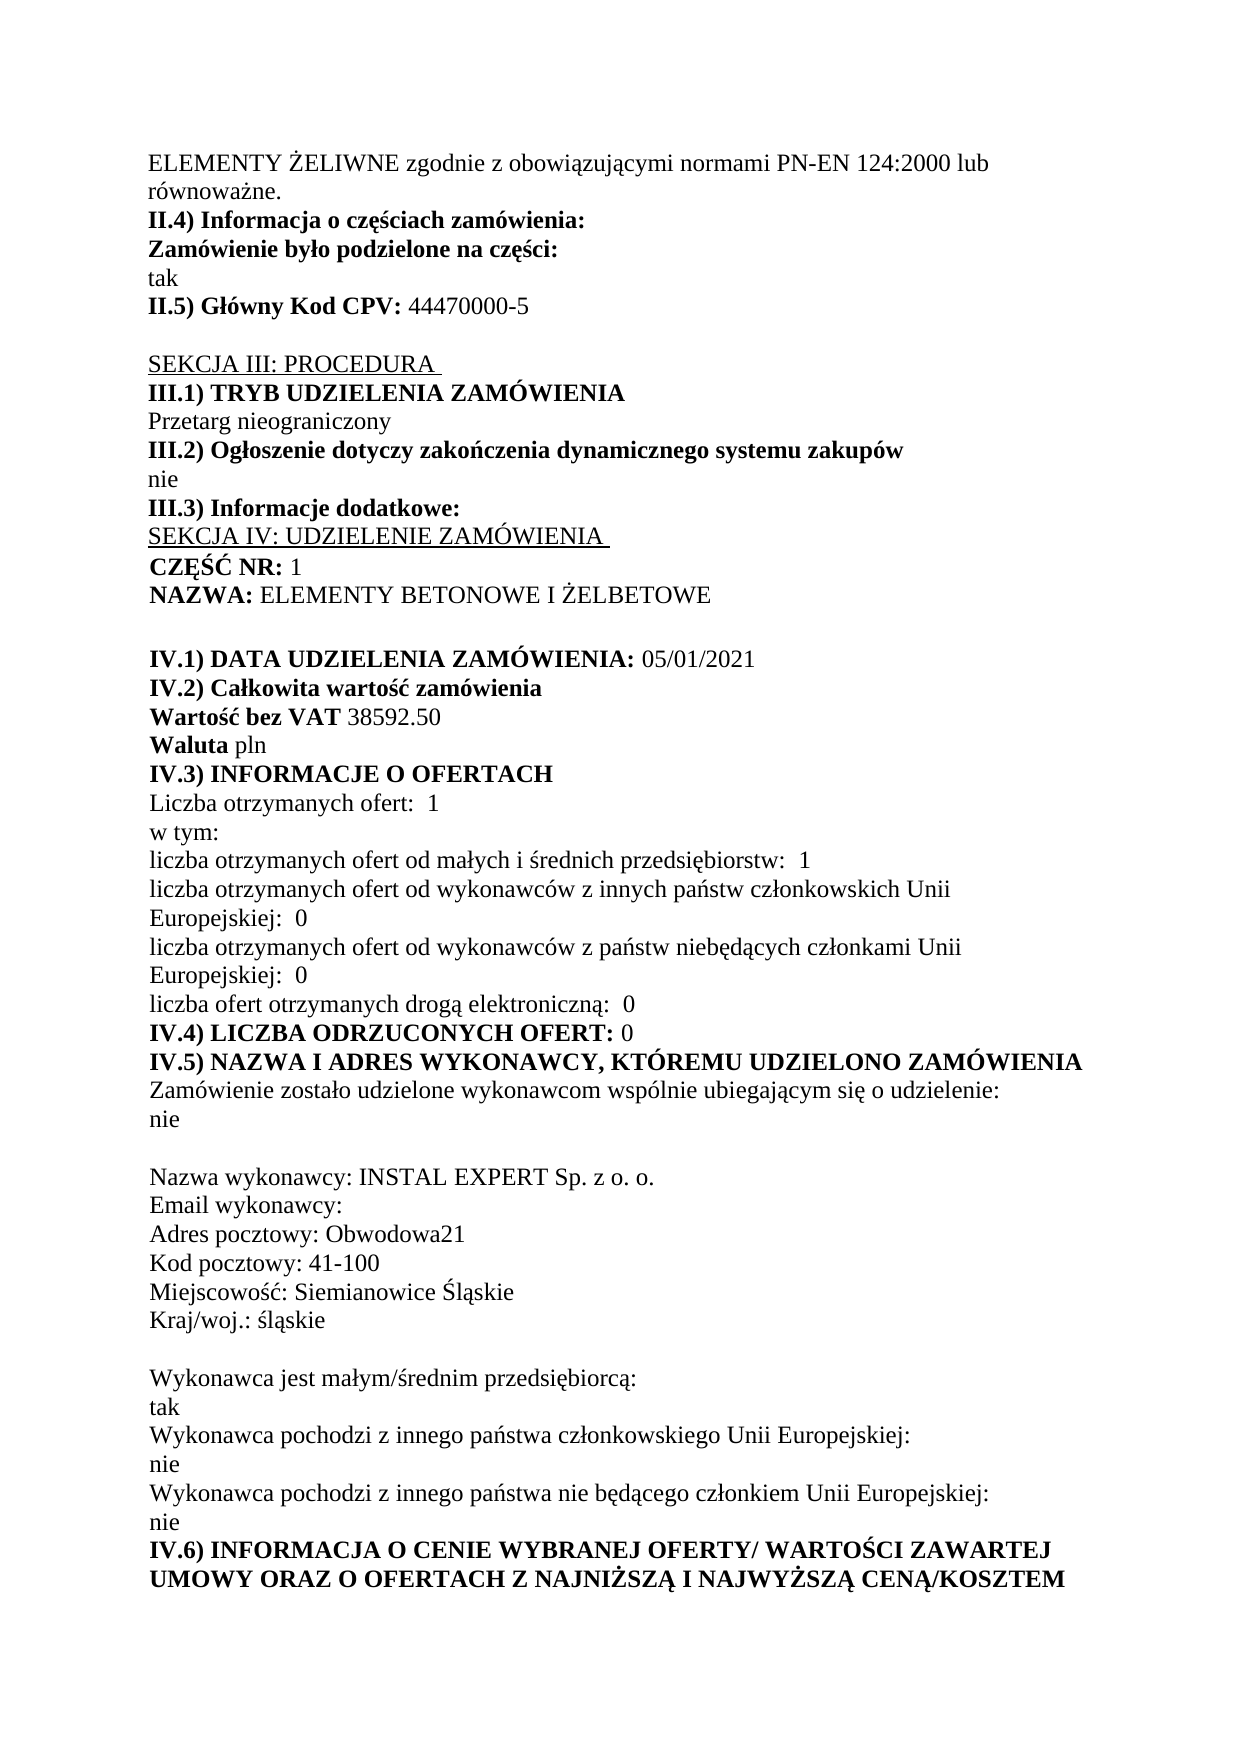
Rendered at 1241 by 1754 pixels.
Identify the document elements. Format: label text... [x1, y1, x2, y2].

text III.2) Ogłoszenie dotyczy zakończenia dynamicznego systemu zakupów [148, 435, 1093, 464]
text tak [148, 263, 1093, 291]
text III.1) TRYB UDZIELENIA ZAMÓWIENIA [148, 378, 1093, 406]
table_cell [1088, 611, 1093, 643]
table_cell IV.1) DATA UDZIELENIA ZAMÓWIENIA: 05/01/2021 IV.2) Całkowita wartość zamówienia Wartość bez VAT 38592.50 Waluta pln IV.3) INFORMACJE O OFERTACH Liczba otrzymanych ofert: 1 w tym: liczba otrzymanych ofert od małych i średnich przedsiębiorstw: 1 liczba otrzymanych ofert od wykonawców z innych państw członkowskich Unii Europejskiej: 0 liczba otrzymanych ofert od wykonawców z państw niebędących członkami Unii Europejskiej: 0 liczba ofert otrzymanych drogą elektroniczną: 0 IV.4) LICZBA ODRZUCONYCH OFERT: 0 IV.5) NAZWA I ADRES WYKONAWCY, KTÓREMU UDZIELONO ZAMÓWIENIA Zamówienie zostało udzielone wykonawcom wspólnie ubiegającym się o udzielenie: nie Nazwa wykonawcy: INSTAL EXPERT Sp. z o. o. Email wykonawcy: Adres pocztowy: Obwodowa21 Kod pocztowy: 41-100 Miejscowość: Siemianowice Śląskie Kraj/woj.: śląskie Wykonawca jest małym/średnim przedsiębiorcą: tak Wykonawca pochodzi z innego państwa członkowskiego Unii Europejskiej: nie Wykonawca pochodzi z innego państwa nie będącego członkiem Unii Europejskiej: nie IV.6) INFORMACJA O CENIE WYBRANEJ OFERTY/ WARTOŚCI ZAWARTEJ UMOWY ORAZ O OFERTACH Z NAJNIŻSZĄ I NAJWYŻSZĄ CENĄ/KOSZTEM [148, 643, 1093, 1594]
text II.4) Informacja o częściach zamówienia: Zamówienie było podzielone na części: [148, 205, 1093, 263]
text SEKCJA III: PROCEDURA [148, 349, 1093, 378]
text Przetarg nieograniczony [148, 406, 1093, 435]
text III.3) Informacje dodatkowe: [148, 493, 1093, 521]
text SEKCJA IV: UDZIELENIE ZAMÓWIENIA [148, 521, 1093, 550]
table_cell [148, 611, 1088, 643]
text ELEMENTY ŻELIWNE zgodnie z obowiązującymi normami PN-EN 124:2000 lub równoważne. [148, 148, 1093, 205]
table_header CZĘŚĆ NR: 1 NAZWA: ELEMENTY BETONOWE I ŻELBETOWE [148, 550, 1088, 611]
table_header [1088, 550, 1093, 611]
text nie [148, 464, 1093, 493]
text II.5) Główny Kod CPV: 44470000-5 [148, 291, 1093, 320]
